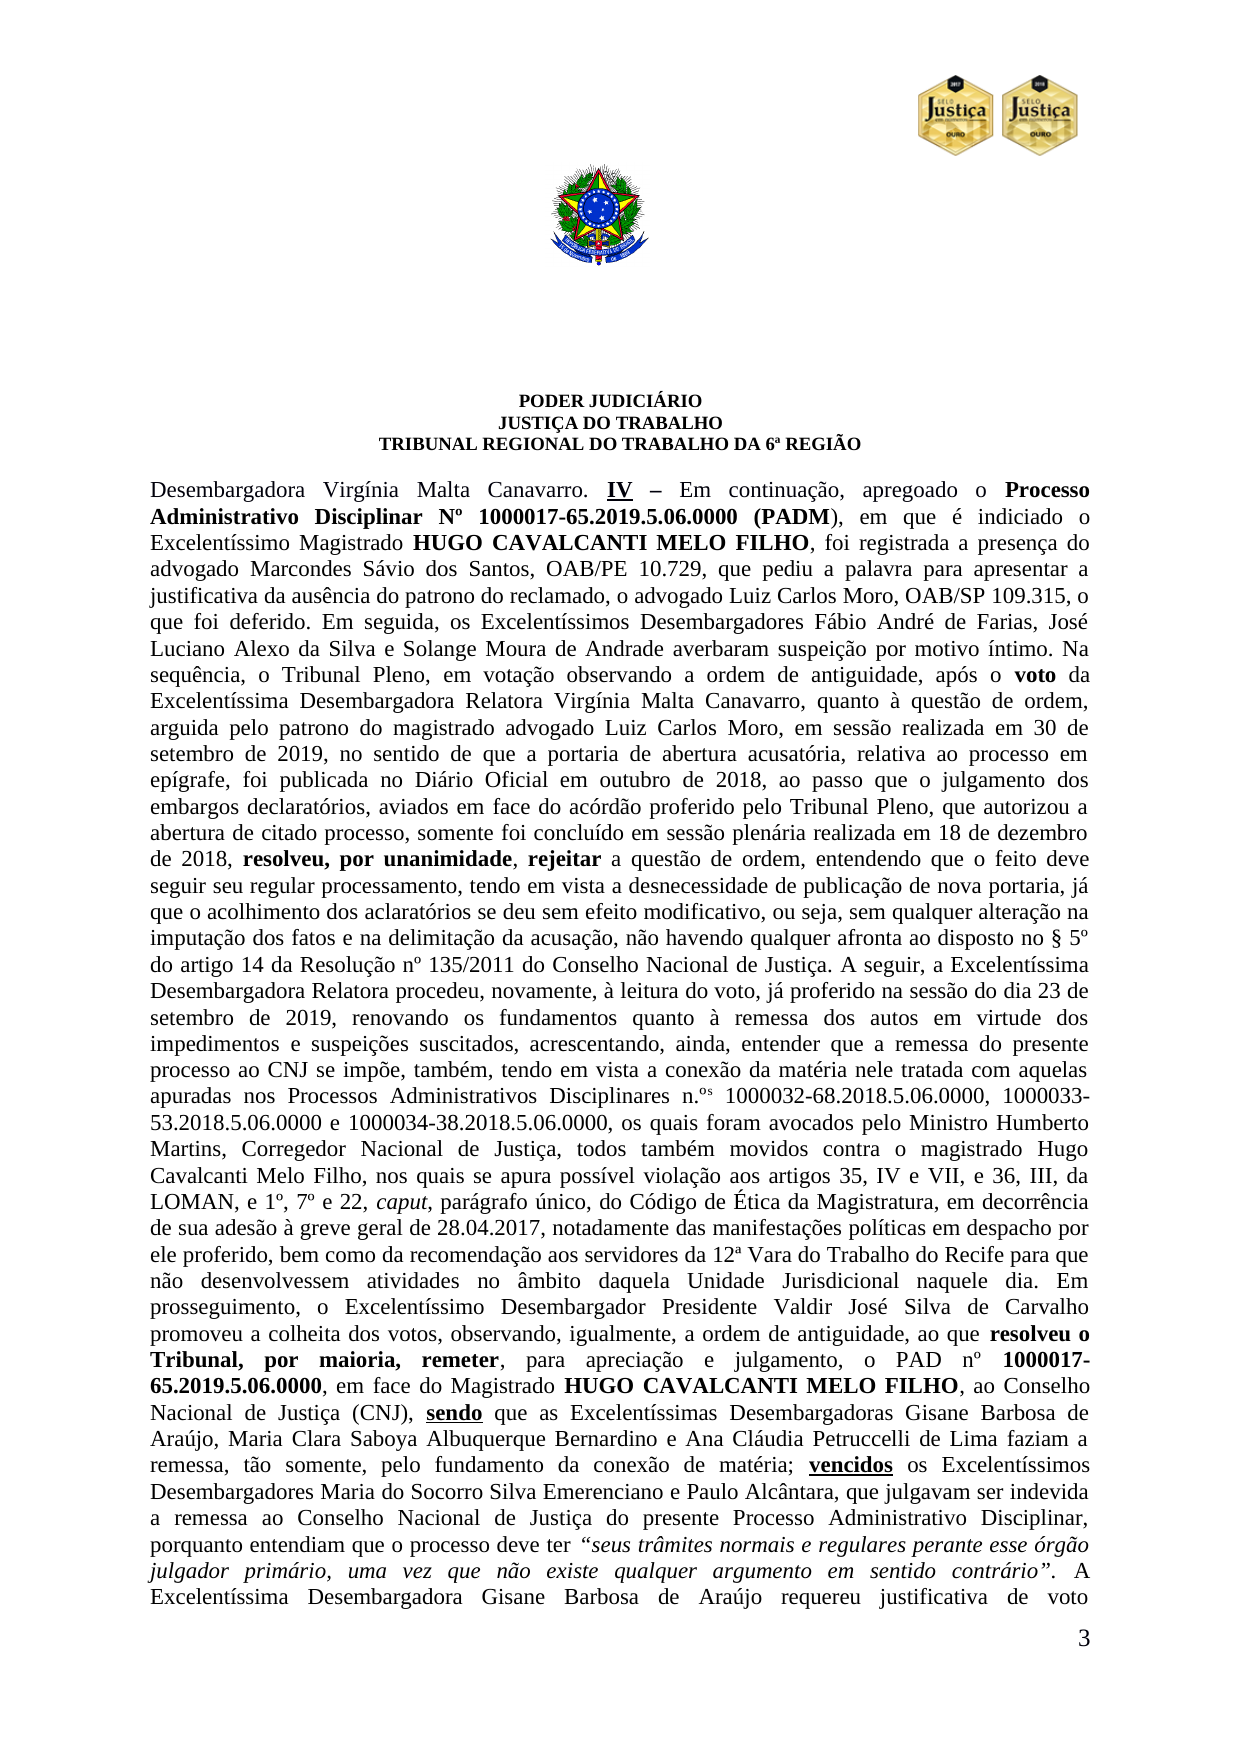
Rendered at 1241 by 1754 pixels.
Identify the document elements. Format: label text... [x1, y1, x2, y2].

picture [918, 73, 1091, 162]
picture [545, 162, 650, 267]
text Desembargadora Virgínia Malta Canavarro. IV – Em continuação, apregoado o Processo Administrativo Disciplinar Nº 1000017-65.2019.5.06.0000 (PADM), em que é indiciado o Excelentíssimo Magistrado HUGO CAVALCANTI MELO FILHO, foi registrada a presença do advogado Marcondes Sávio dos Santos, OAB/PE 10.729, que pediu a palavra para apresentar a justificativa da ausência do patrono do reclamado, o advogado Luiz Carlos Moro, OAB/SP 109.315, o que foi deferido. Em seguida, os Excelentíssimos Desembargadores Fábio André de Farias, José Luciano Alexo da Silva e Solange Moura de Andrade averbaram suspeição por motivo íntimo. Na sequência, o Tribunal Pleno, em votação observando a ordem de antiguidade, após o voto da Excelentíssima Desembargadora Relatora Virgínia Malta Canavarro, quanto à questão de ordem, arguida pelo patrono do magistrado advogado Luiz Carlos Moro, em sessão realizada em 30 de setembro de 2019, no sentido de que a portaria de abertura acusatória, relativa ao processo em epígrafe, foi publicada no Diário Oficial em outubro de 2018, ao passo que o julgamento dos embargos declaratórios, aviados em face do acórdão proferido pelo Tribunal Pleno, que autorizou a abertura de citado processo, somente foi concluído em sessão plenária realizada em 18 de dezembro de 2018, resolveu, por unanimidade, rejeitar a questão de ordem, entendendo que o feito deve seguir seu regular processamento, tendo em vista a desnecessidade de publicação de nova portaria, já que o acolhimento dos aclaratórios se deu sem efeito modificativo, ou seja, sem qualquer alteração na imputação dos fatos e na delimitação da acusação, não havendo qualquer afronta ao disposto no § 5º do artigo 14 da Resolução nº 135/2011 do Conselho Nacional de Justiça. A seguir, a Excelentíssima Desembargadora Relatora procedeu, novamente, à leitura do voto, já proferido na sessão do dia 23 de setembro de 2019, renovando os fundamentos quanto à remessa dos autos em virtude dos impedimentos e suspeições suscitados, acrescentando, ainda, entender que a remessa do presente processo ao CNJ se impõe, também, tendo em vista a conexão da matéria nele tratada com aquelas apuradas nos Processos Administrativos Disciplinares n.ºs 1000032-68.2018.5.06.0000, 1000033-53.2018.5.06.0000 e 1000034-38.2018.5.06.0000, os quais foram avocados pelo Ministro Humberto Martins, Corregedor Nacional de Justiça, todos também movidos contra o magistrado Hugo Cavalcanti Melo Filho, nos quais se apura possível violação aos artigos 35, IV e VII, e 36, III, da LOMAN, e 1º, 7º e 22, caput, parágrafo único, do Código de Ética da Magistratura, em decorrência de sua adesão à greve geral de 28.04.2017, notadamente das manifestações políticas em despacho por ele proferido, bem como da recomendação aos servidores da 12ª Vara do Trabalho do Recife para que não desenvolvessem atividades no âmbito daquela Unidade Jurisdicional naquele dia. Em prosseguimento, o Excelentíssimo Desembargador Presidente Valdir José Silva de Carvalho promoveu a colheita dos votos, observando, igualmente, a ordem de antiguidade, ao que resolveu o Tribunal, por maioria, remeter, para apreciação e julgamento, o PAD nº 1000017-65.2019.5.06.0000, em face do Magistrado HUGO CAVALCANTI MELO FILHO, ao Conselho Nacional de Justiça (CNJ), sendo que as Excelentíssimas Desembargadoras Gisane Barbosa de Araújo, Maria Clara Saboya Albuquerque Bernardino e Ana Cláudia Petruccelli de Lima faziam a remessa, tão somente, pelo fundamento da conexão de matéria; vencidos os Excelentíssimos Desembargadores Maria do Socorro Silva Emerenciano e Paulo Alcântara, que julgavam ser indevida a remessa ao Conselho Nacional de Justiça do presente Processo Administrativo Disciplinar, porquanto entendiam que o processo deve ter “seus trâmites normais e regulares perante esse órgão julgador primário, uma vez que não existe qualquer argumento em sentido contrário”. A Excelentíssima Desembargadora Gisane Barbosa de Araújo requereu justificativa de voto [150, 476, 1090, 1610]
